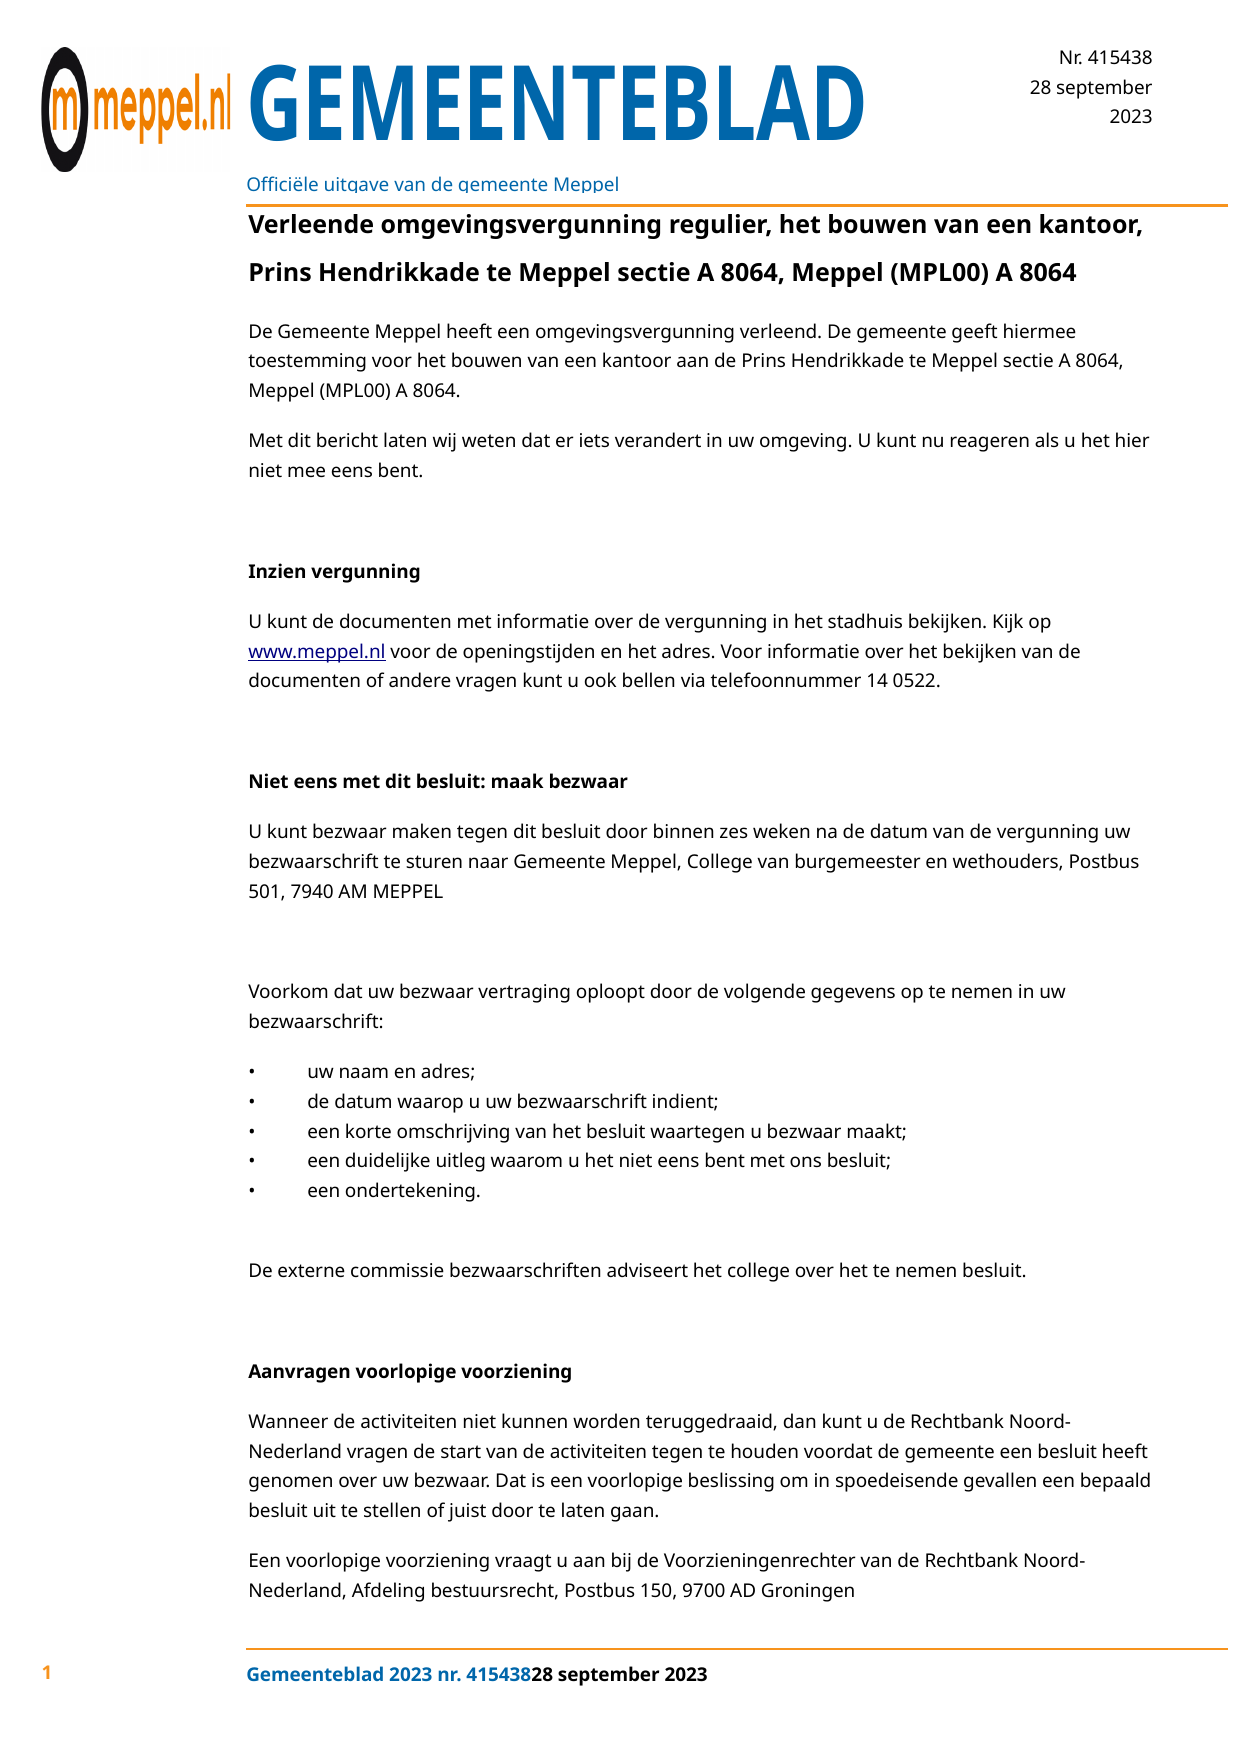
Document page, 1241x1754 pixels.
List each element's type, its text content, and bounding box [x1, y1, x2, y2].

text De Gemeente Meppel heeft een omgevingsvergunning verleend. De gemeente geeft hiermee toestemming voor het bouwen van een kantoor aan de Prins Hendrikkade te Meppel sectie A 8064, Meppel (MPL00) A 8064. [248, 318, 1152, 403]
text Een voorlopige voorziening vraagt u aan bij de Voorzieningenrechter van de Rechtbank Noord-Nederland, Afdeling bestuursrecht, Postbus 150, 9700 AD Groningen [248, 1547, 1152, 1603]
list een ondertekening. [248, 1177, 1152, 1203]
text Voorkom dat uw bezwaar vertraging oploopt door de volgende gegevens op te nemen in uw bezwaarschrift: [248, 979, 1152, 1034]
list een korte omschrijving van het besluit waartegen u bezwaar maakt; [248, 1118, 1152, 1144]
text Niet eens met dit besluit: maak bezwaar [248, 768, 1152, 794]
text Aanvragen voorlopige voorziening [248, 1358, 1152, 1384]
text De externe commissie bezwaarschriften adviseert het college over het te nemen besluit. [248, 1257, 1152, 1283]
text U kunt de documenten met informatie over de vergunning in het stadhuis bekijken. Kijk op www.meppel.nl voor de openingstijden en het adres. Voor informatie over het bekijken van de documenten of andere vragen kunt u ook bellen via telefoonnummer 14 0522. [248, 608, 1152, 693]
text U kunt bezwaar maken tegen dit besluit door binnen zes weken na de datum van de vergunning uw bezwaarschrift te sturen naar Gemeente Meppel, College van burgemeester en wethouders, Postbus 501, 7940 AM MEPPEL [248, 819, 1152, 904]
picture [41, 47, 231, 172]
text Inzien vergunning [248, 558, 1152, 584]
list de datum waarop u uw bezwaarschrift indient; [248, 1088, 1152, 1114]
text Verleende omgevingsvergunning regulier, het bouwen van een kantoor, Prins Hendrikkade te Meppel sectie A 8064, Meppel (MPL00) A 8064 [248, 207, 1152, 288]
text Wanneer de activiteiten niet kunnen worden teruggedraaid, dan kunt u de Rechtbank Noord-Nederland vragen de start van de activiteiten tegen te houden voordat de gemeente een besluit heeft genomen over uw bezwaar. Dat is een voorlopige beslissing om in spoedeisende gevallen een bepaald besluit uit te stellen of juist door te laten gaan. [248, 1408, 1152, 1523]
list uw naam en adres; [248, 1059, 1152, 1084]
list een duidelijke uitleg waarom u het niet eens bent met ons besluit; [248, 1147, 1152, 1173]
text Met dit bericht laten wij weten dat er iets verandert in uw omgeving. U kunt nu reageren als u het hier niet mee eens bent. [248, 427, 1152, 483]
